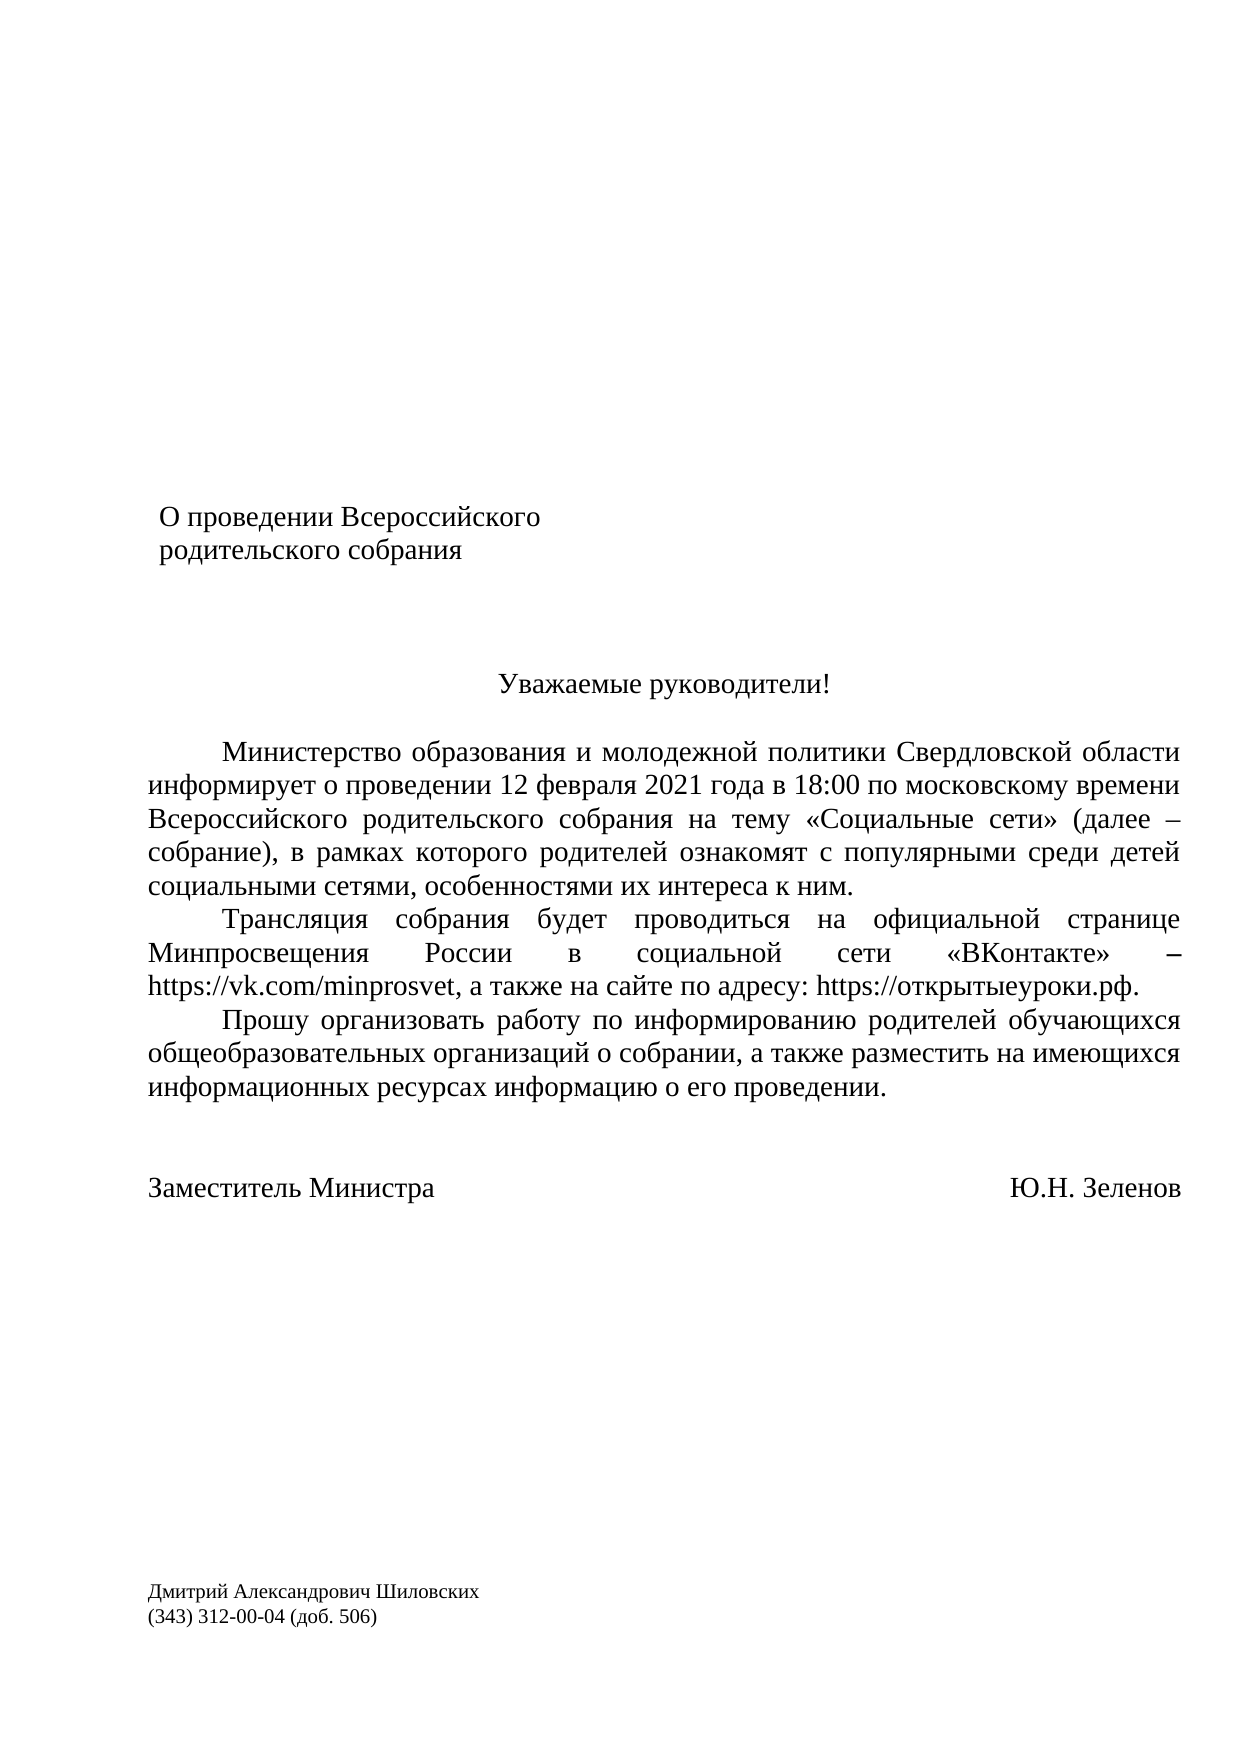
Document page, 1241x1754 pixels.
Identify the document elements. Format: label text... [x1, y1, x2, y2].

table_cell [509, 1203, 844, 1237]
table_header Заместитель Министра [144, 1170, 508, 1203]
text Трансляция собрания будет проводиться на официальной странице Минпросвещения России в социальной сети «ВКонтакте» – https://vk.com/minprosvet, а также на сайте по адресу: https://открытыеуроки.рф. [148, 901, 1181, 1002]
table_cell [844, 1203, 1193, 1237]
table_header О проведении Всероссийского родительского собрания [148, 499, 646, 599]
table_cell [144, 1203, 508, 1237]
table_header Ю.Н. Зеленов [844, 1170, 1193, 1203]
table_header [509, 1170, 844, 1203]
text Прошу организовать работу по информированию родителей обучающихся общеобразовательных организаций о собрании, а также разместить на имеющихся информационных ресурсах информацию о его проведении. [148, 1002, 1181, 1103]
text Министерство образования и молодежной политики Свердловской области информирует о проведении 12 февраля 2021 года в 18:00 по московскому времени Всероссийского родительского собрания на тему «Социальные сети» (далее – собрание), в рамках которого родителей ознакомят с популярными среди детей социальными сетями, особенностями их интереса к ним. [148, 734, 1181, 901]
text Дмитрий Александрович Шиловских [148, 1579, 1181, 1603]
text Уважаемые руководители! [148, 667, 1181, 700]
text (343) 312-00-04 (доб. 506) [148, 1603, 1181, 1628]
